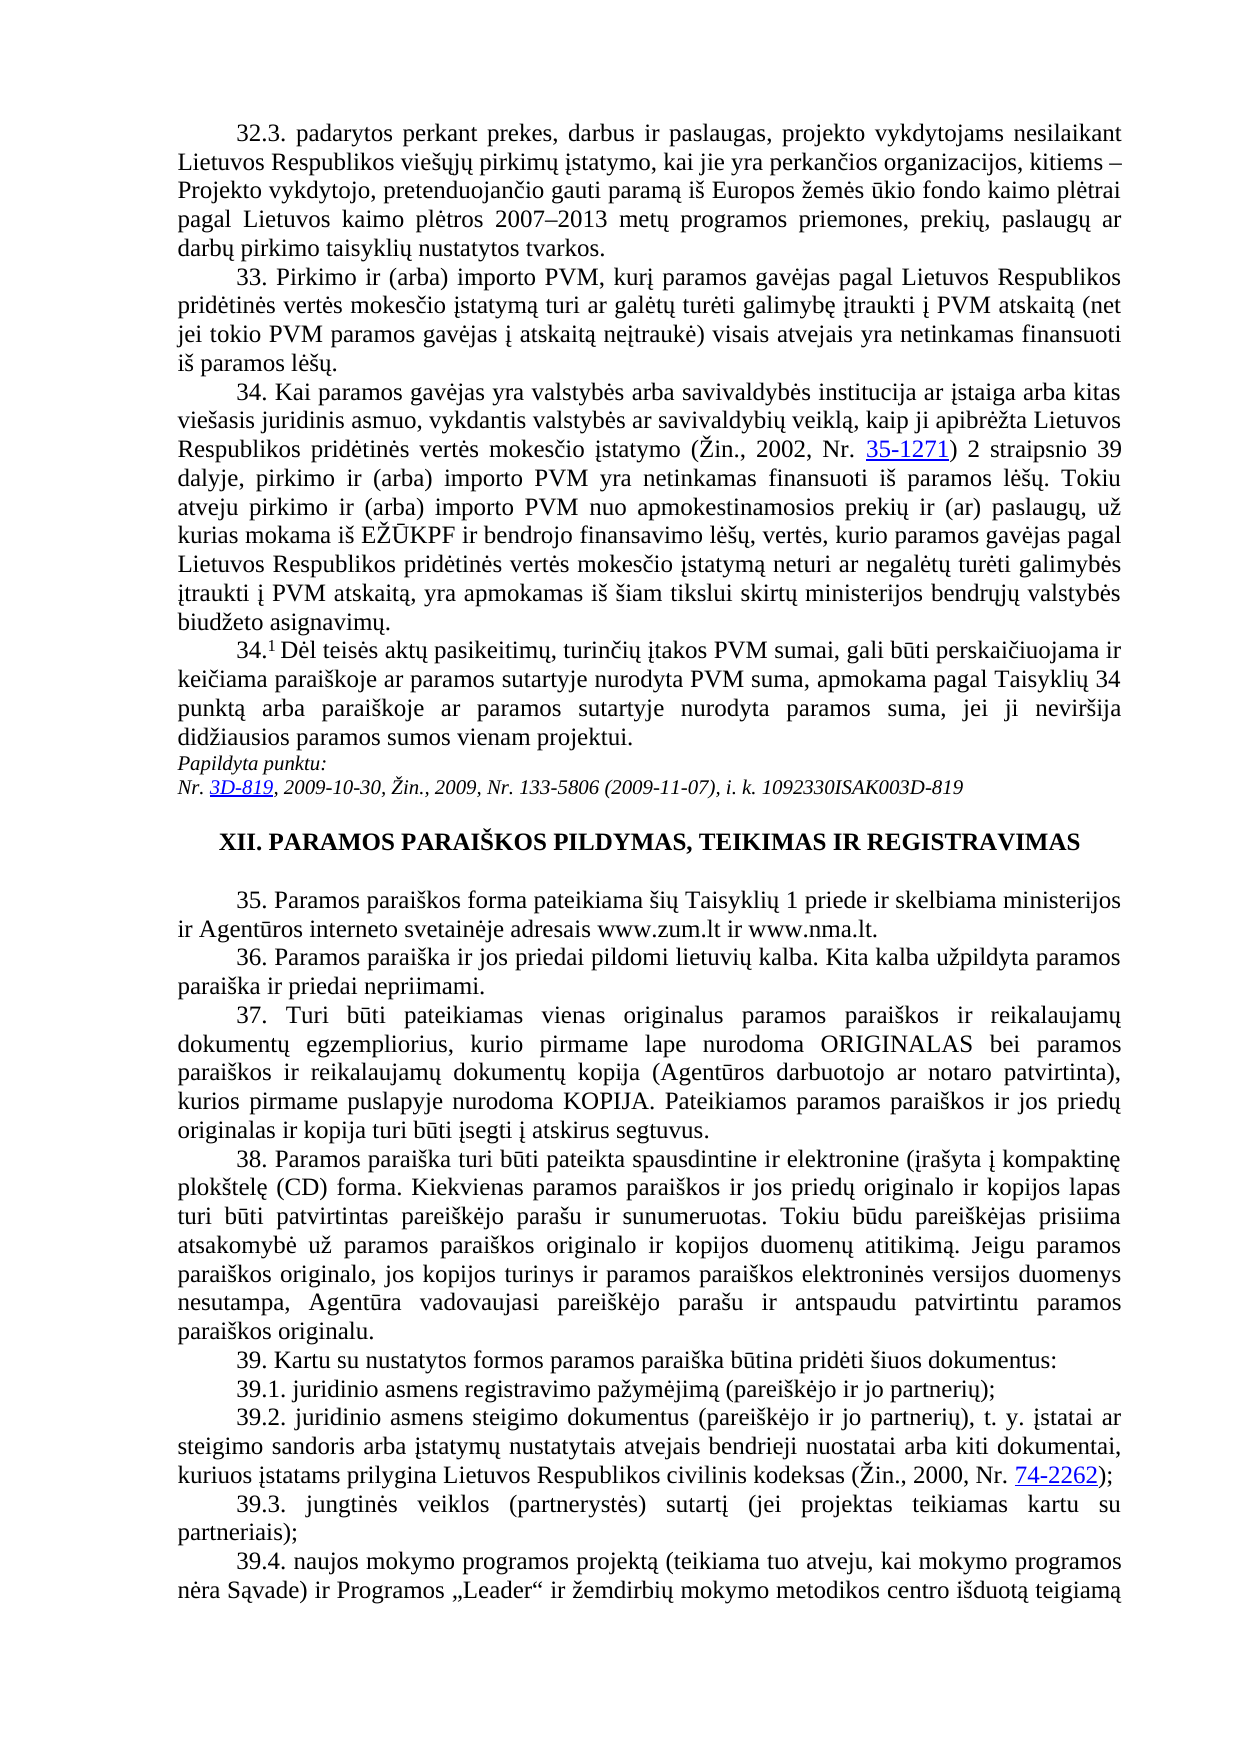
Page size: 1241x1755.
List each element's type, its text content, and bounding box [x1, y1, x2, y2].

text 34.1 Dėl teisės aktų pasikeitimų, turinčių įtakos PVM sumai, gali būti perskaičiuojama ir keičiama paraiškoje ar paramos sutartyje nurodyta PVM suma, apmokama pagal Taisyklių 34 punktą arba paraiškoje ar paramos sutartyje nurodyta paramos suma, jei ji neviršija didžiausios paramos sumos vienam projektui. [177, 636, 1122, 751]
text 37. Turi būti pateikiamas vienas originalus paramos paraiškos ir reikalaujamų dokumentų egzempliorius, kurio pirmame lape nurodoma ORIGINALAS bei paramos paraiškos ir reikalaujamų dokumentų kopija (Agentūros darbuotojo ar notaro patvirtinta), kurios pirmame puslapyje nurodoma KOPIJA. Pateikiamos paramos paraiškos ir jos priedų originalas ir kopija turi būti įsegti į atskirus segtuvus. [177, 1000, 1122, 1144]
text 39.2. juridinio asmens steigimo dokumentus (pareiškėjo ir jo partnerių), t. y. įstatai ar steigimo sandoris arba įstatymų nustatytais atvejais bendrieji nuostatai arba kiti dokumentai, kuriuos įstatams prilygina Lietuvos Respublikos civilinis kodeksas (Žin., 2000, Nr. 74-2262); [177, 1402, 1122, 1489]
text 32.3. padarytos perkant prekes, darbus ir paslaugas, projekto vykdytojams nesilaikant Lietuvos Respublikos viešųjų pirkimų įstatymo, kai jie yra perkančios organizacijos, kitiems – Projekto vykdytojo, pretenduojančio gauti paramą iš Europos žemės ūkio fondo kaimo plėtrai pagal Lietuvos kaimo plėtros 2007–2013 metų programos priemones, prekių, paslaugų ar darbų pirkimo taisyklių nustatytos tvarkos. [177, 118, 1122, 262]
text 39.3. jungtinės veiklos (partnerystės) sutartį (jei projektas teikiamas kartu su partneriais); [177, 1489, 1122, 1546]
text 39. Kartu su nustatytos formos paramos paraiška būtina pridėti šiuos dokumentus: [177, 1345, 1122, 1374]
text XII. PARAMOS PARAIŠKOS PILDYMAS, TEIKIMAS IR REGISTRAVIMAS [177, 827, 1122, 856]
text 35. Paramos paraiškos forma pateikiama šių Taisyklių 1 priede ir skelbiama ministerijos ir Agentūros interneto svetainėje adresais www.zum.lt ir www.nma.lt. [177, 885, 1122, 942]
text Nr. 3D-819, 2009-10-30, Žin., 2009, Nr. 133-5806 (2009-11-07), i. k. 1092330ISAK003D-819 [177, 775, 1122, 799]
text 39.1. juridinio asmens registravimo pažymėjimą (pareiškėjo ir jo partnerių); [177, 1374, 1122, 1402]
text 34. Kai paramos gavėjas yra valstybės arba savivaldybės institucija ar įstaiga arba kitas viešasis juridinis asmuo, vykdantis valstybės ar savivaldybių veiklą, kaip ji apibrėžta Lietuvos Respublikos pridėtinės vertės mokesčio įstatymo (Žin., 2002, Nr. 35-1271) 2 straipsnio 39 dalyje, pirkimo ir (arba) importo PVM yra netinkamas finansuoti iš paramos lėšų. Tokiu atveju pirkimo ir (arba) importo PVM nuo apmokestinamosios prekių ir (ar) paslaugų, už kurias mokama iš EŽŪKPF ir bendrojo finansavimo lėšų, vertės, kurio paramos gavėjas pagal Lietuvos Respublikos pridėtinės vertės mokesčio įstatymą neturi ar negalėtų turėti galimybės įtraukti į PVM atskaitą, yra apmokamas iš šiam tikslui skirtų ministerijos bendrųjų valstybės biudžeto asignavimų. [177, 377, 1122, 636]
text 33. Pirkimo ir (arba) importo PVM, kurį paramos gavėjas pagal Lietuvos Respublikos pridėtinės vertės mokesčio įstatymą turi ar galėtų turėti galimybę įtraukti į PVM atskaitą (net jei tokio PVM paramos gavėjas į atskaitą neįtraukė) visais atvejais yra netinkamas finansuoti iš paramos lėšų. [177, 262, 1122, 377]
text Papildyta punktu: [177, 751, 1122, 775]
text 38. Paramos paraiška turi būti pateikta spausdintine ir elektronine (įrašyta į kompaktinę plokštelę (CD) forma. Kiekvienas paramos paraiškos ir jos priedų originalo ir kopijos lapas turi būti patvirtintas pareiškėjo parašu ir sunumeruotas. Tokiu būdu pareiškėjas prisiima atsakomybė už paramos paraiškos originalo ir kopijos duomenų atitikimą. Jeigu paramos paraiškos originalo, jos kopijos turinys ir paramos paraiškos elektroninės versijos duomenys nesutampa, Agentūra vadovaujasi pareiškėjo parašu ir antspaudu patvirtintu paramos paraiškos originalu. [177, 1144, 1122, 1345]
text 39.4. naujos mokymo programos projektą (teikiama tuo atveju, kai mokymo programos nėra Sąvade) ir Programos „Leader“ ir žemdirbių mokymo metodikos centro išduotą teigiamą [177, 1546, 1122, 1604]
text 36. Paramos paraiška ir jos priedai pildomi lietuvių kalba. Kita kalba užpildyta paramos paraiška ir priedai nepriimami. [177, 942, 1122, 1000]
